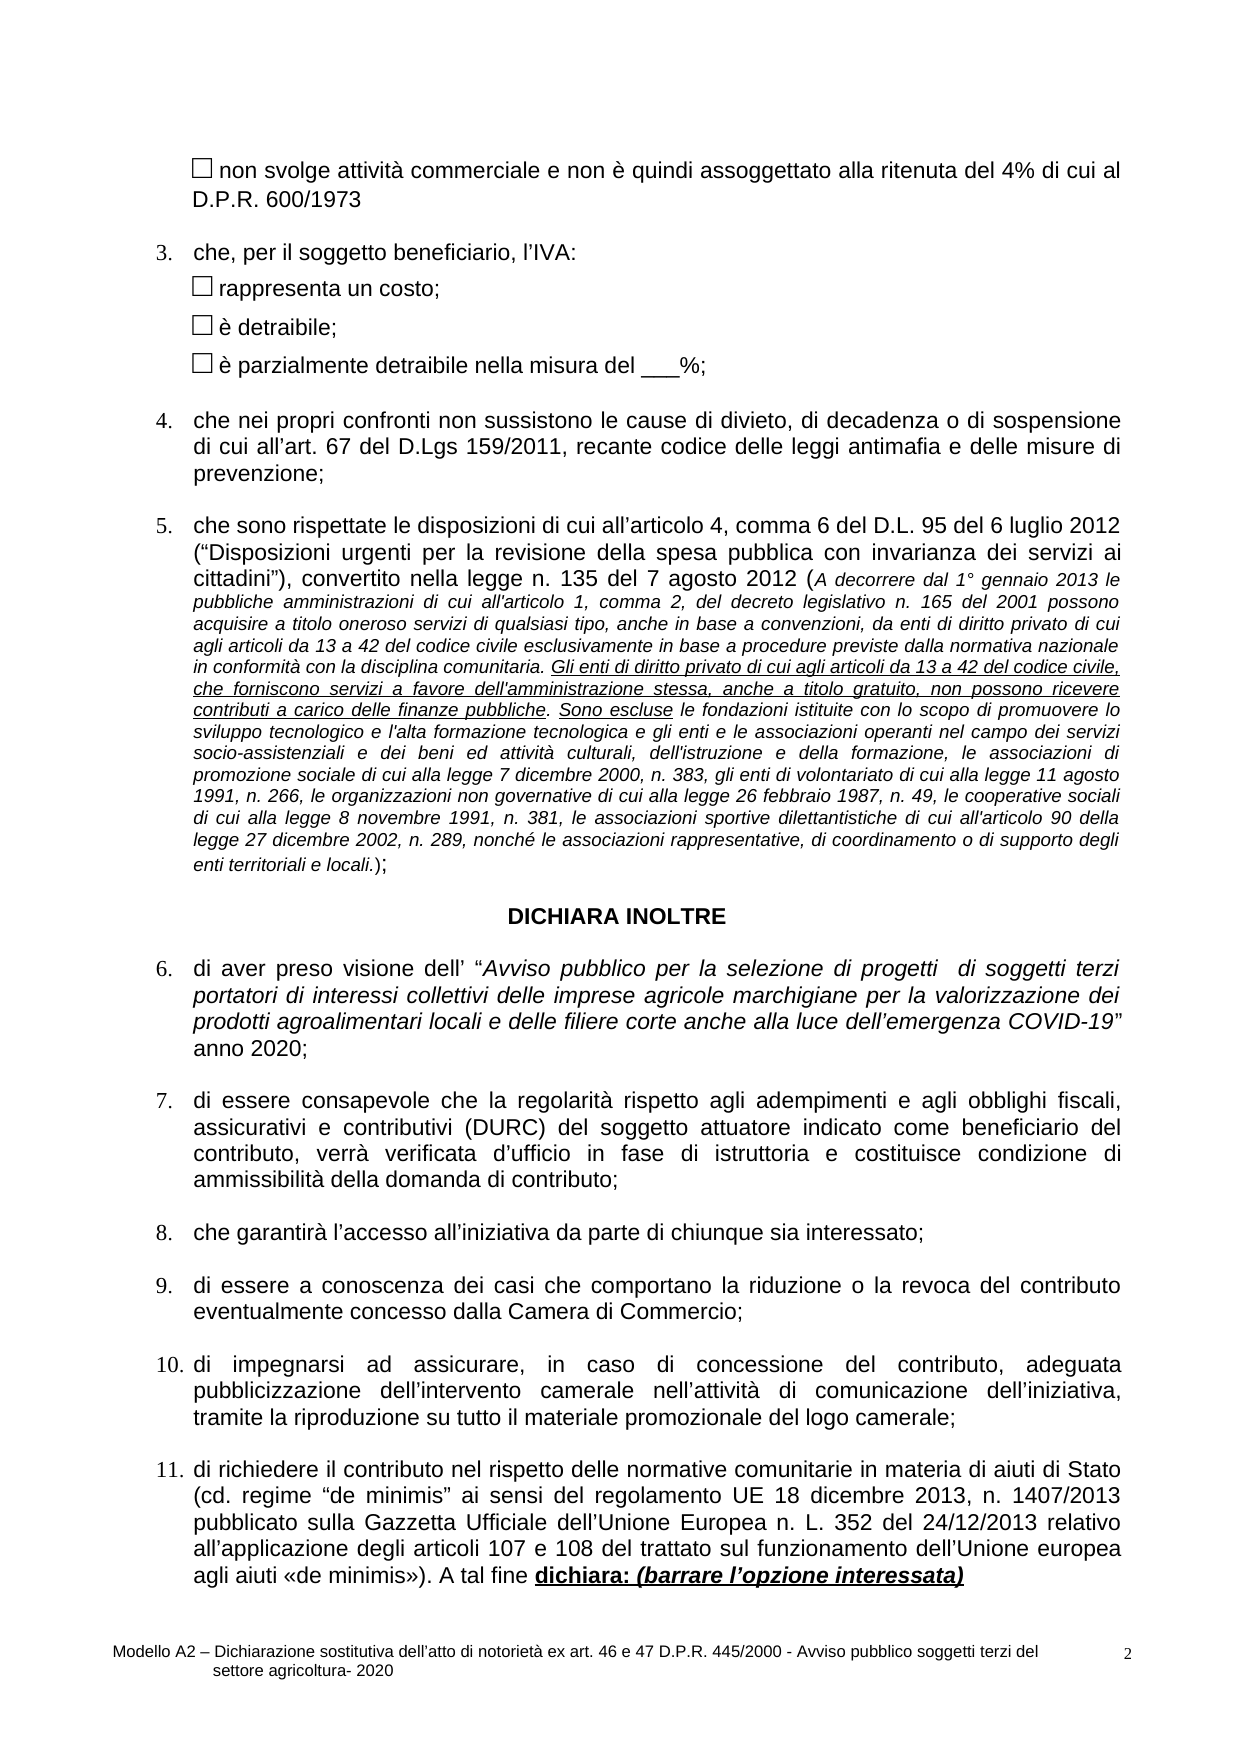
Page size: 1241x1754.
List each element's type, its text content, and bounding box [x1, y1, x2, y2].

list di essere consapevole che la regolarità rispetto agli adempimenti e agli obblighi fiscali, assicurativi e contributivi (DURC) del soggetto attuatore indicato come beneficiario del contributo, verrà verificata d’ufficio in fase di istruttoria e costituisce condizione di ammissibilità della domanda di contributo; [156, 1087, 1122, 1193]
text □ non svolge attività commerciale e non è quindi assoggettato alla ritenuta del 4% di cui al D.P.R. 600/1973 [192, 148, 1122, 212]
list di essere a conoscenza dei casi che comportano la riduzione o la revoca del contributo eventualmente concesso dalla Camera di Commercio; [156, 1272, 1122, 1324]
text □ è detraibile; [192, 303, 1122, 342]
list che nei propri confronti non sussistono le cause di divieto, di decadenza o di sospensione di cui all’art. 67 del D.Lgs 159/2011, recante codice delle leggi antimafia e delle misure di prevenzione; [156, 407, 1122, 486]
text □ rappresenta un costo; [192, 265, 1122, 303]
list che, per il soggetto beneficiario, l’IVA: [156, 239, 1122, 265]
list che garantirà l’accesso all’iniziativa da parte di chiunque sia interessato; [156, 1219, 1122, 1245]
list di aver preso visione dell’ “Avviso pubblico per la selezione di progetti di soggetti terzi portatori di interessi collettivi delle imprese agricole marchigiane per la valorizzazione dei prodotti agroalimentari locali e delle filiere corte anche alla luce dell’emergenza COVID-19” anno 2020; [156, 955, 1122, 1061]
list che sono rispettate le disposizioni di cui all’articolo 4, comma 6 del D.L. 95 del 6 luglio 2012 (“Disposizioni urgenti per la revisione della spesa pubblica con invarianza dei servizi ai cittadini”), convertito nella legge n. 135 del 7 agosto 2012 (A decorrere dal 1° gennaio 2013 le pubbliche amministrazioni di cui all'articolo 1, comma 2, del decreto legislativo n. 165 del 2001 possono acquisire a titolo oneroso servizi di qualsiasi tipo, anche in base a convenzioni, da enti di diritto privato di cui agli articoli da 13 a 42 del codice civile esclusivamente in base a procedure previste dalla normativa nazionale in conformità con la disciplina comunitaria. Gli enti di diritto privato di cui agli articoli da 13 a 42 del codice civile, che forniscono servizi a favore dell'amministrazione stessa, anche a titolo gratuito, non possono ricevere contributi a carico delle finanze pubbliche. Sono escluse le fondazioni istituite con lo scopo di promuovere lo sviluppo tecnologico e l'alta formazione tecnologica e gli enti e le associazioni operanti nel campo dei servizi socio-assistenziali e dei beni ed attività culturali, dell'istruzione e della formazione, le associazioni di promozione sociale di cui alla legge 7 dicembre 2000, n. 383, gli enti di volontariato di cui alla legge 11 agosto 1991, n. 266, le organizzazioni non governative di cui alla legge 26 febbraio 1987, n. 49, le cooperative sociali di cui alla legge 8 novembre 1991, n. 381, le associazioni sportive dilettantistiche di cui all'articolo 90 della legge 27 dicembre 2002, n. 289, nonché le associazioni rappresentative, di coordinamento o di supporto degli enti territoriali e locali.); [156, 512, 1122, 876]
list di richiedere il contributo nel rispetto delle normative comunitarie in materia di aiuti di Stato (cd. regime “de minimis” ai sensi del regolamento UE 18 dicembre 2013, n. 1407/2013 pubblicato sulla Gazzetta Ufficiale dell’Unione Europea n. L. 352 del 24/12/2013 relativo all’applicazione degli articoli 107 e 108 del trattato sul funzionamento dell’Unione europea agli aiuti «de minimis»). A tal fine dichiara: (barrare l’opzione interessata) [156, 1456, 1122, 1588]
text □ è parzialmente detraibile nella misura del ___%; [192, 342, 1122, 380]
subtitle DICHIARA INOLTRE [118, 903, 1122, 929]
list di impegnarsi ad assicurare, in caso di concessione del contributo, adeguata pubblicizzazione dell’intervento camerale nell’attività di comunicazione dell’iniziativa, tramite la riproduzione su tutto il materiale promozionale del logo camerale; [156, 1351, 1122, 1430]
